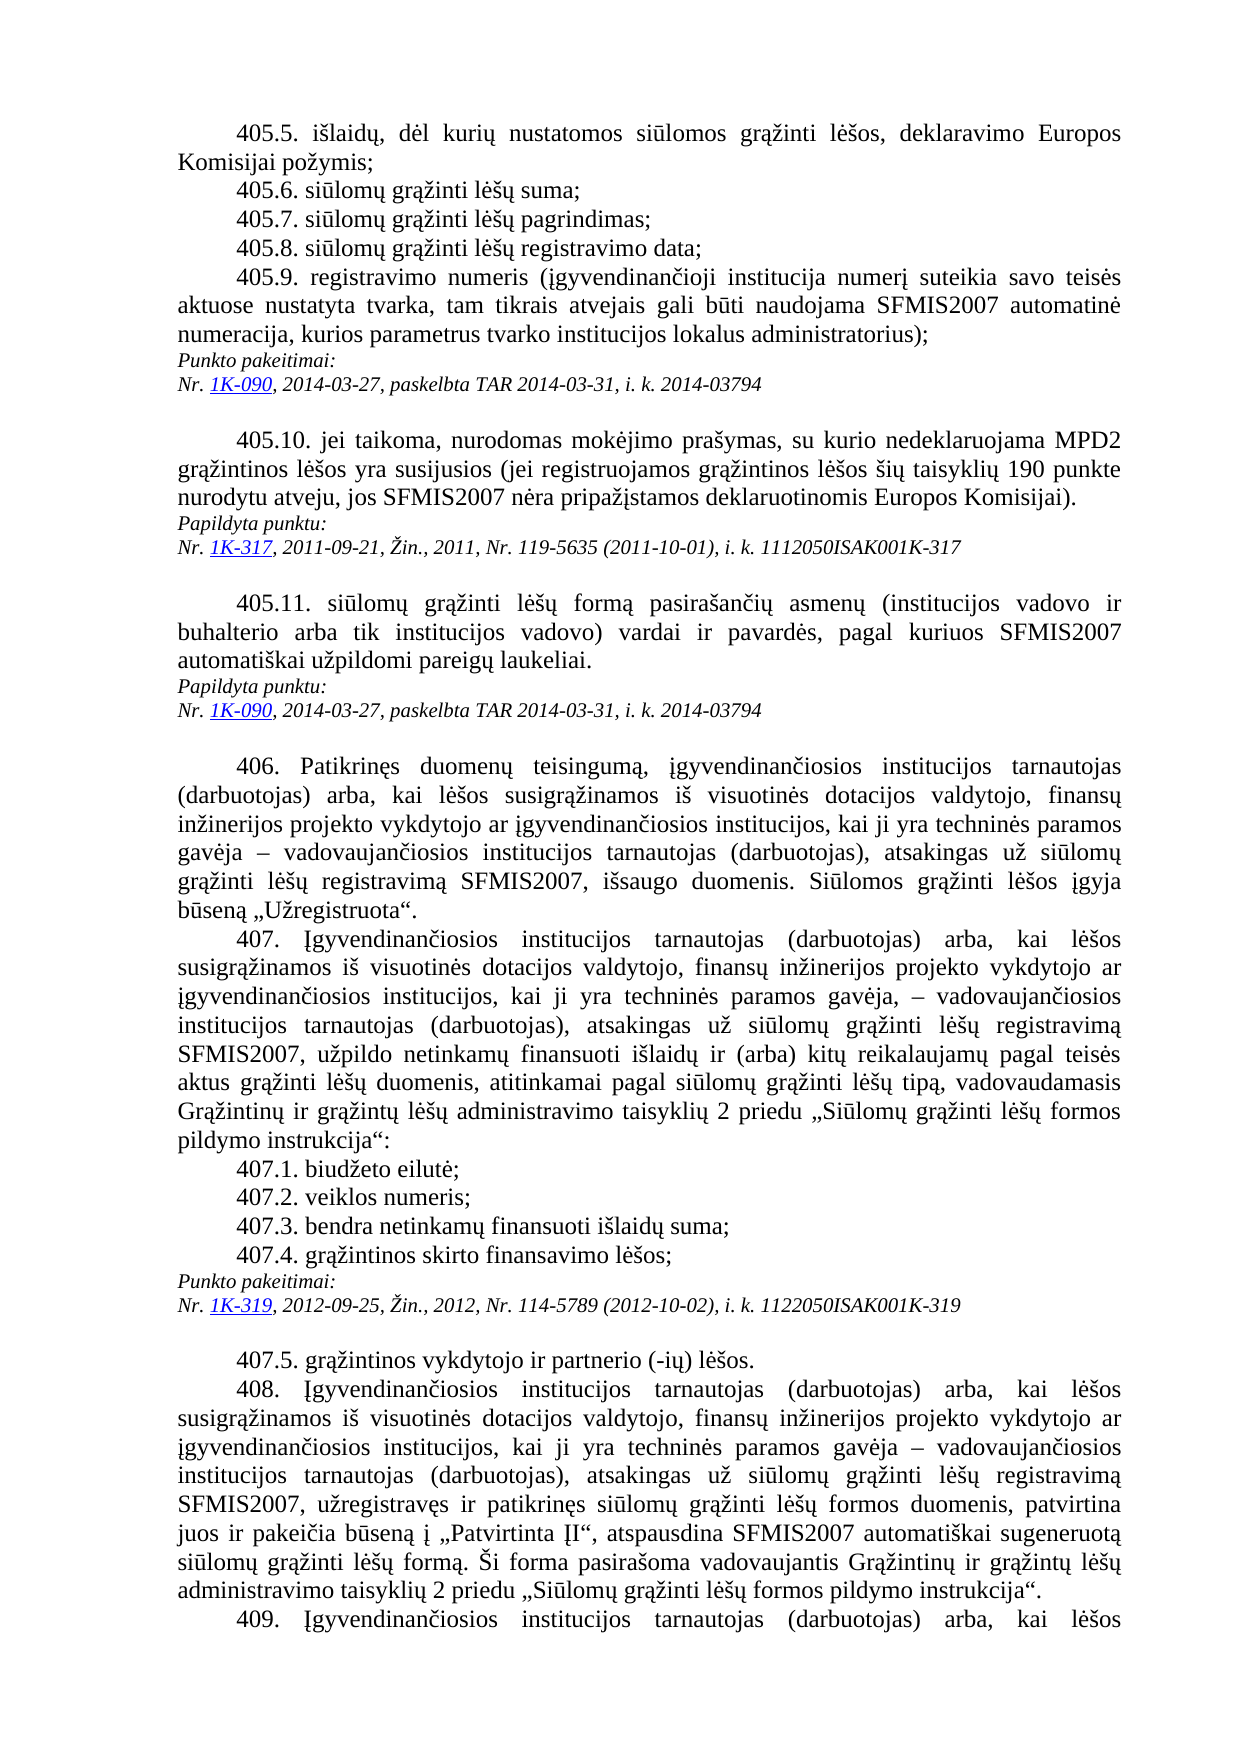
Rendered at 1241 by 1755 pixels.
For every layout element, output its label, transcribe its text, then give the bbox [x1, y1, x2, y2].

text 407.2. veiklos numeris; [177, 1182, 1122, 1211]
text Nr. 1K-090, 2014-03-27, paskelbta TAR 2014-03-31, i. k. 2014-03794 [177, 698, 1122, 722]
text Papildyta punktu: [177, 674, 1122, 698]
text 407. Įgyvendinančiosios institucijos tarnautojas (darbuotojas) arba, kai lėšos susigrąžinamos iš visuotinės dotacijos valdytojo, finansų inžinerijos projekto vykdytojo ar įgyvendinančiosios institucijos, kai ji yra techninės paramos gavėja, – vadovaujančiosios institucijos tarnautojas (darbuotojas), atsakingas už siūlomų grąžinti lėšų registravimą SFMIS2007, užpildo netinkamų finansuoti išlaidų ir (arba) kitų reikalaujamų pagal teisės aktus grąžinti lėšų duomenis, atitinkamai pagal siūlomų grąžinti lėšų tipą, vadovaudamasis Grąžintinų ir grąžintų lėšų administravimo taisyklių 2 priedu „Siūlomų grąžinti lėšų formos pildymo instrukcija“: [177, 924, 1122, 1154]
text 405.5. išlaidų, dėl kurių nustatomos siūlomos grąžinti lėšos, deklaravimo Europos Komisijai požymis; [177, 118, 1122, 176]
text Nr. 1K-319, 2012-09-25, Žin., 2012, Nr. 114-5789 (2012-10-02), i. k. 1122050ISAK001K-319 [177, 1293, 1122, 1317]
text 407.3. bendra netinkamų finansuoti išlaidų suma; [177, 1211, 1122, 1240]
text Punkto pakeitimai: [177, 348, 1122, 372]
text 405.6. siūlomų grąžinti lėšų suma; [177, 176, 1122, 204]
text 405.8. siūlomų grąžinti lėšų registravimo data; [177, 233, 1122, 262]
text 408. Įgyvendinančiosios institucijos tarnautojas (darbuotojas) arba, kai lėšos susigrąžinamos iš visuotinės dotacijos valdytojo, finansų inžinerijos projekto vykdytojo ar įgyvendinančiosios institucijos, kai ji yra techninės paramos gavėja – vadovaujančiosios institucijos tarnautojas (darbuotojas), atsakingas už siūlomų grąžinti lėšų registravimą SFMIS2007, užregistravęs ir patikrinęs siūlomų grąžinti lėšų formos duomenis, patvirtina juos ir pakeičia būseną į „Patvirtinta ĮI“, atspausdina SFMIS2007 automatiškai sugeneruotą siūlomų grąžinti lėšų formą. Ši forma pasirašoma vadovaujantis Grąžintinų ir grąžintų lėšų administravimo taisyklių 2 priedu „Siūlomų grąžinti lėšų formos pildymo instrukcija“. [177, 1374, 1122, 1604]
text 405.9. registravimo numeris (įgyvendinančioji institucija numerį suteikia savo teisės aktuose nustatyta tvarka, tam tikrais atvejais gali būti naudojama SFMIS2007 automatinė numeracija, kurios parametrus tvarko institucijos lokalus administratorius); [177, 262, 1122, 348]
text Punkto pakeitimai: [177, 1269, 1122, 1293]
text 407.4. grąžintinos skirto finansavimo lėšos; [177, 1240, 1122, 1269]
text 405.11. siūlomų grąžinti lėšų formą pasirašančių asmenų (institucijos vadovo ir buhalterio arba tik institucijos vadovo) vardai ir pavardės, pagal kuriuos SFMIS2007 automatiškai užpildomi pareigų laukeliai. [177, 588, 1122, 674]
text Nr. 1K-317, 2011-09-21, Žin., 2011, Nr. 119-5635 (2011-10-01), i. k. 1112050ISAK001K-317 [177, 535, 1122, 559]
text 406. Patikrinęs duomenų teisingumą, įgyvendinančiosios institucijos tarnautojas (darbuotojas) arba, kai lėšos susigrąžinamos iš visuotinės dotacijos valdytojo, finansų inžinerijos projekto vykdytojo ar įgyvendinančiosios institucijos, kai ji yra techninės paramos gavėja – vadovaujančiosios institucijos tarnautojas (darbuotojas), atsakingas už siūlomų grąžinti lėšų registravimą SFMIS2007, išsaugo duomenis. Siūlomos grąžinti lėšos įgyja būseną „Užregistruota“. [177, 751, 1122, 924]
text 407.5. grąžintinos vykdytojo ir partnerio (-ių) lėšos. [177, 1346, 1122, 1374]
text 405.7. siūlomų grąžinti lėšų pagrindimas; [177, 204, 1122, 233]
text 405.10. jei taikoma, nurodomas mokėjimo prašymas, su kurio nedeklaruojama MPD2 grąžintinos lėšos yra susijusios (jei registruojamos grąžintinos lėšos šių taisyklių 190 punkte nurodytu atveju, jos SFMIS2007 nėra pripažįstamos deklaruotinomis Europos Komisijai). [177, 425, 1122, 511]
text Nr. 1K-090, 2014-03-27, paskelbta TAR 2014-03-31, i. k. 2014-03794 [177, 372, 1122, 396]
text Papildyta punktu: [177, 511, 1122, 535]
text 407.1. biudžeto eilutė; [177, 1154, 1122, 1182]
text 409. Įgyvendinančiosios institucijos tarnautojas (darbuotojas) arba, kai lėšos [177, 1604, 1122, 1633]
